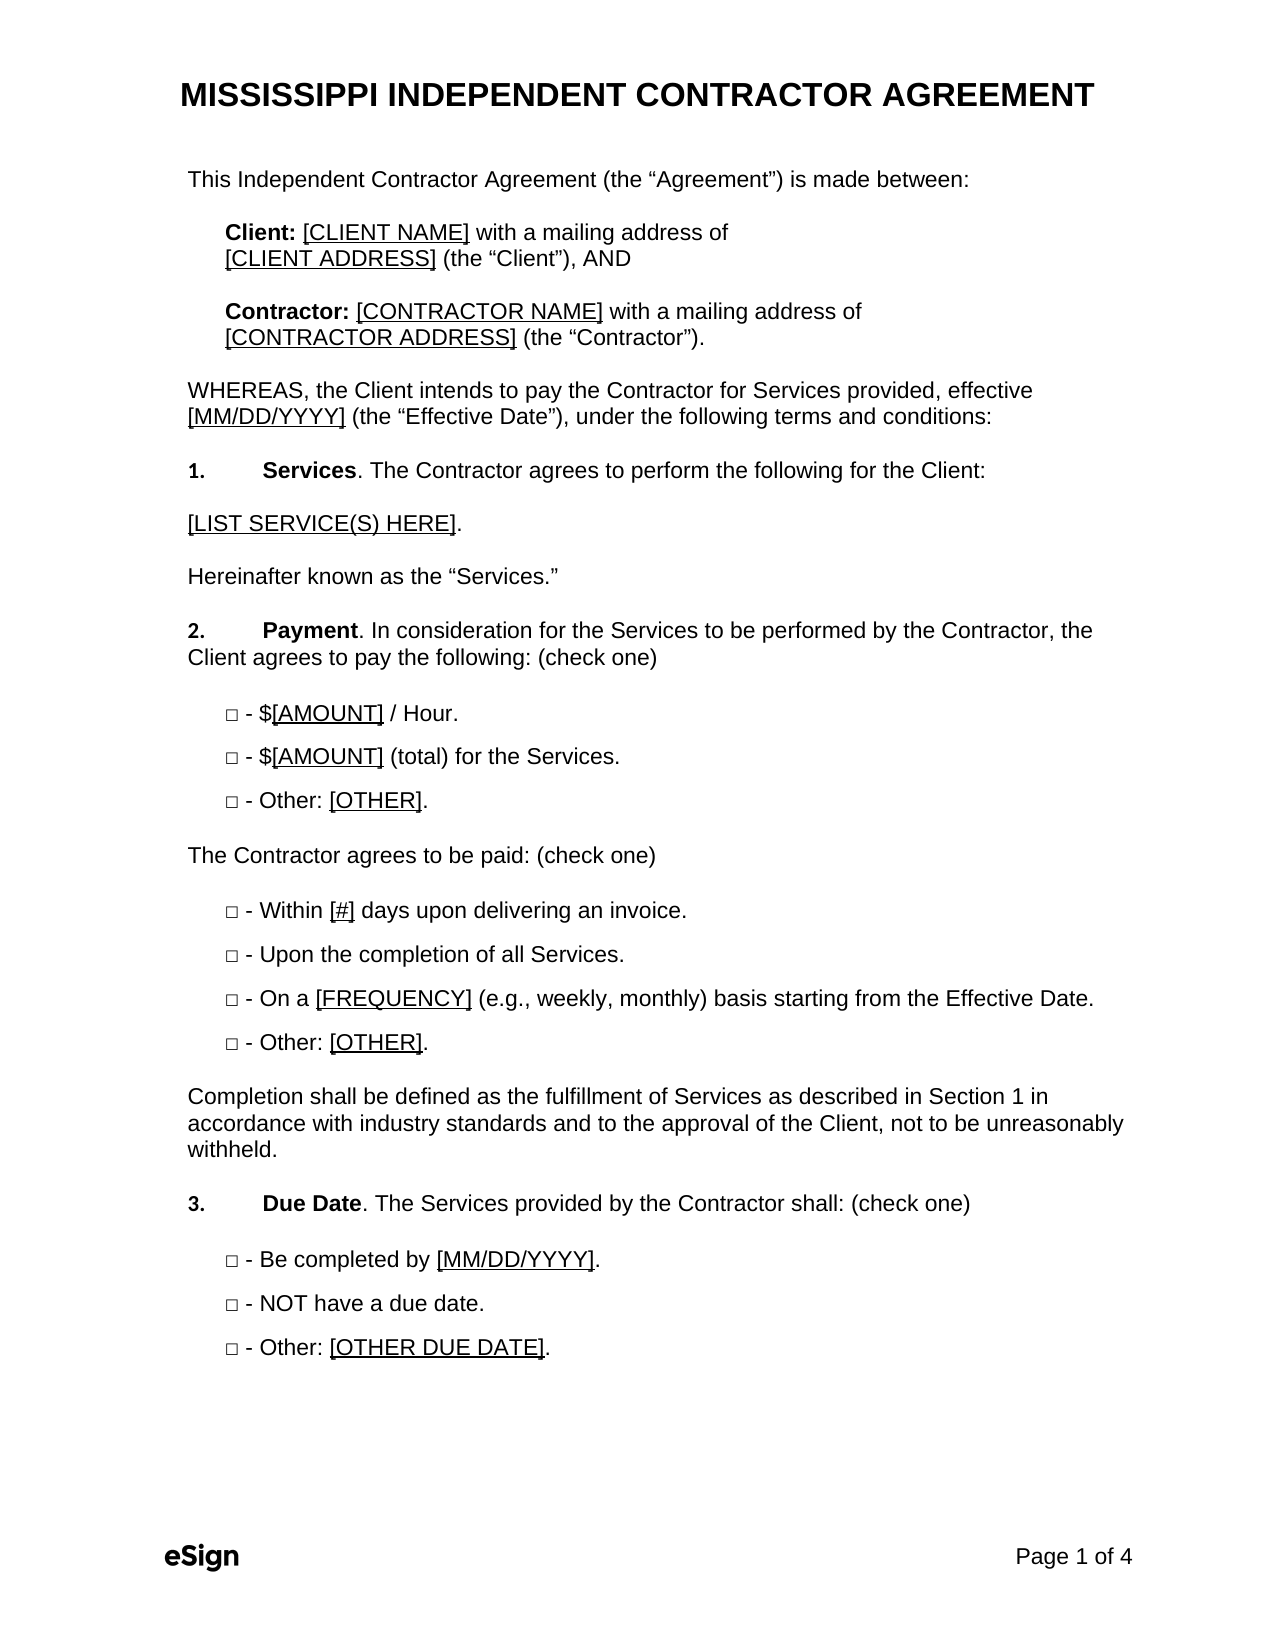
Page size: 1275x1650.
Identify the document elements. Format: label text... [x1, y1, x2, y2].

text ☐ - Upon the completion of all Services. [225, 938, 1125, 969]
list Payment. In consideration for the Services to be performed by the Contractor, the Client agrees to pay the following: (check one) [187, 616, 1125, 670]
list Due Date. The Services provided by the Contractor shall: (check one) [187, 1189, 1125, 1217]
list This Independent Contractor Agreement (the “Agreement”) is made between: [187, 166, 1125, 192]
text ☐ - NOT have a due date. [225, 1287, 1125, 1318]
text ☐ - Within [#] days upon delivering an invoice. [187, 894, 1125, 926]
text Completion shall be defined as the fulfillment of Services as described in Section 1 in accordance with industry standards and to the approval of the Client, not to be unreasonably withheld. [187, 1083, 1125, 1162]
list Client: [CLIENT NAME] with a mailing address of [225, 219, 1125, 245]
list WHEREAS, the Client intends to pay the Contractor for Services provided, effective [MM/DD/YYYY] (the “Effective Date”), under the following terms and conditions: [187, 377, 1125, 430]
list [LIST SERVICE(S) HERE]. [187, 510, 1125, 537]
list Services. The Contractor agrees to perform the following for the Client: [187, 456, 1125, 484]
text [CLIENT ADDRESS] (the “Client”), AND [150, 245, 1125, 272]
text ☐ - Other: [OTHER]. [225, 1026, 1125, 1057]
text ☐ - $[AMOUNT] (total) for the Services. [225, 740, 1125, 772]
text ☐ - $[AMOUNT] / Hour. [225, 697, 1125, 728]
text The Contractor agrees to be paid: (check one) [187, 842, 1125, 868]
list Contractor: [CONTRACTOR NAME] with a mailing address of [225, 298, 1125, 324]
text ☐ - Be completed by [MM/DD/YYYY]. [225, 1243, 1125, 1274]
text ☐ - Other: [OTHER DUE DATE]. [225, 1331, 1125, 1362]
text ☐ - On a [FREQUENCY] (e.g., weekly, monthly) basis starting from the Effective Date. [225, 982, 1125, 1013]
text ☐ - Other: [OTHER]. [225, 784, 1125, 815]
list [CONTRACTOR ADDRESS] (the “Contractor”). [225, 324, 1125, 351]
list Hereinafter known as the “Services.” [187, 563, 1125, 589]
text MISSISSIPPI INDEPENDENT CONTRACTOR AGREEMENT [150, 75, 1125, 113]
